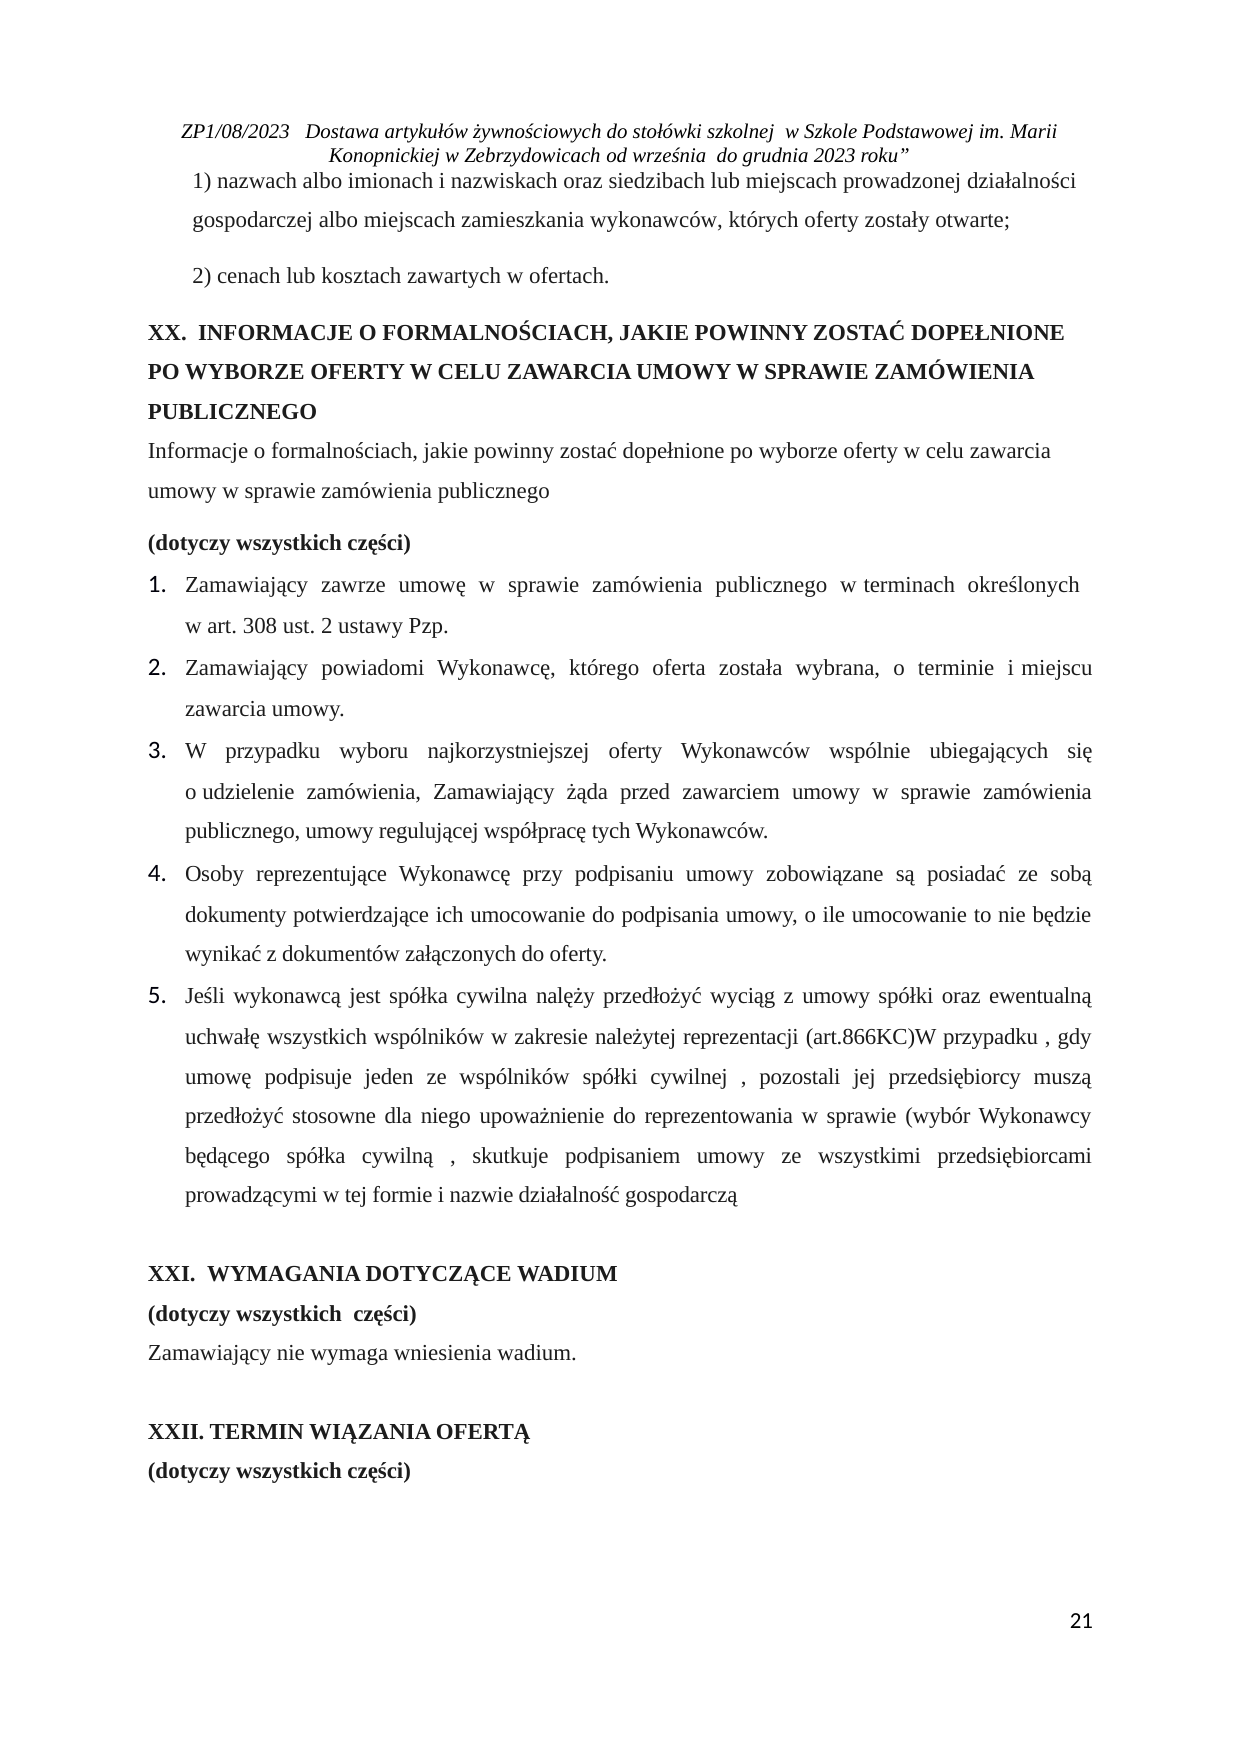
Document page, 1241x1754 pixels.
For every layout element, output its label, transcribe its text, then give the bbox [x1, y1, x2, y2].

list W przypadku wyboru najkorzystniejszej oferty Wykonawców wspólnie ubiegających się o udzielenie zamówienia, Zamawiający żąda przed zawarciem umowy w sprawie zamówienia publicznego, umowy regulującej współpracę tych Wykonawców. [148, 734, 1093, 844]
text XX. INFORMACJE O FORMALNOŚCIACH, JAKIE POWINNY ZOSTAĆ DOPEŁNIONE PO WYBORZE OFERTY W CELU ZAWARCIA UMOWY W SPRAWIE ZAMÓWIENIA PUBLICZNEGO [148, 319, 1093, 424]
text Zamawiający nie wymaga wniesienia wadium. [148, 1339, 1093, 1365]
text XXII. TERMIN WIĄZANIA OFERTĄ [148, 1418, 1093, 1444]
list Zamawiający powiadomi Wykonawcę, którego oferta została wybrana, o terminie i miejscu zawarcia umowy. [148, 651, 1093, 721]
text Informacje o formalnościach, jakie powinny zostać dopełnione po wyborze oferty w celu zawarcia umowy w sprawie zamówienia publicznego [148, 437, 1093, 503]
text XXI. WYMAGANIA DOTYCZĄCE WADIUM [148, 1260, 1093, 1286]
text 2) cenach lub kosztach zawartych w ofertach. [192, 263, 1093, 289]
list Zamawiający zawrze umowę w sprawie zamówienia publicznego w terminach określonych w art. 308 ust. 2 ustawy Pzp. [148, 568, 1093, 638]
text 1) nazwach albo imionach i nazwiskach oraz siedzibach lub miejscach prowadzonej działalności gospodarczej albo miejscach zamieszkania wykonawców, których oferty zostały otwarte; [192, 167, 1093, 233]
list Jeśli wykonawcą jest spółka cywilna nalęży przedłożyć wyciąg z umowy spółki oraz ewentualną uchwałę wszystkich wspólników w zakresie należytej reprezentacji (art.866KC)W przypadku , gdy umowę podpisuje jeden ze wspólników spółki cywilnej , pozostali jej przedsiębiorcy muszą przedłożyć stosowne dla niego upoważnienie do reprezentowania w sprawie (wybór Wykonawcy będącego spółka cywilną , skutkuje podpisaniem umowy ze wszystkimi przedsiębiorcami prowadzącymi w tej formie i nazwie działalność gospodarczą [148, 979, 1093, 1207]
text (dotyczy wszystkich części) [148, 1299, 1093, 1326]
text (dotyczy wszystkich części) [148, 1457, 1093, 1484]
text (dotyczy wszystkich części) [148, 529, 1093, 555]
list Osoby reprezentujące Wykonawcę przy podpisaniu umowy zobowiązane są posiadać ze sobą dokumenty potwierdzające ich umocowanie do podpisania umowy, o ile umocowanie to nie będzie wynikać z dokumentów załączonych do oferty. [148, 857, 1093, 966]
